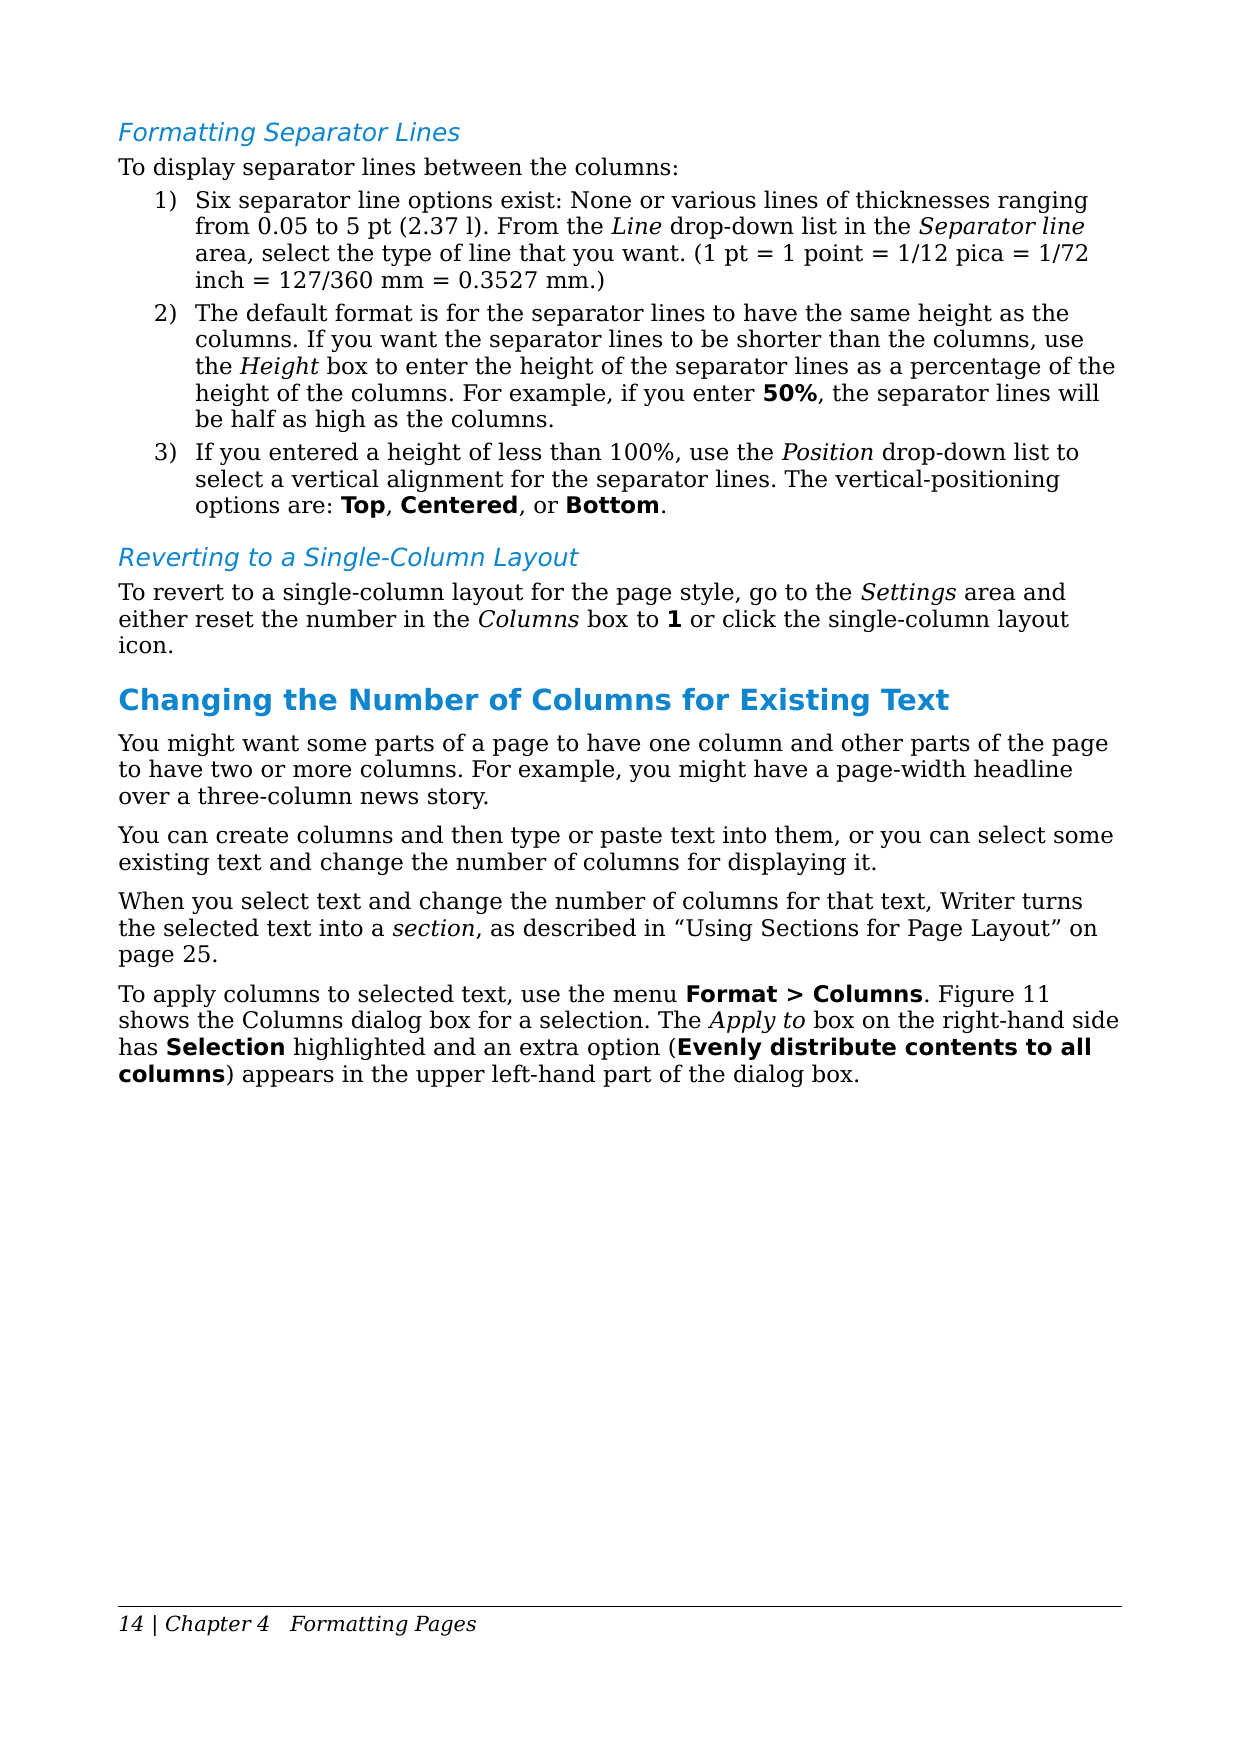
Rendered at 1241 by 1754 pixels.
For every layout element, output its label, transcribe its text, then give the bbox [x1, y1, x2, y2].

text To revert to a single-column layout for the page style, go to the Settings area and either reset the number in the Columns box to 1 or click the single-column layout icon. [118, 579, 1122, 659]
list Six separator line options exist: None or various lines of thicknesses ranging from 0.05 to 5 pt (2.37 l). From the Line drop-down list in the Separator line area, select the type of line that you want. (1 pt = 1 point = 1/12 pica = 1/72 inch = 127/360 mm = 0.3527 mm.) [177, 187, 1122, 293]
subtitle Changing the Number of Columns for Existing Text [118, 683, 1122, 717]
text You might want some parts of a page to have one column and other parts of the page to have two or more columns. For example, you might have a page-width headline over a three-column news story. [118, 730, 1122, 810]
subtitle Formatting Separator Lines [118, 118, 1122, 147]
text When you select text and change the number of columns for that text, Writer turns the selected text into a section, as described in “Using Sections for Page Layout” on page 25. [118, 888, 1122, 968]
text To apply columns to selected text, use the menu Format > Columns. Figure 11 shows the Columns dialog box for a selection. The Apply to box on the right-hand side has Selection highlighted and an extra option (Evenly distribute contents to all columns) appears in the upper left-hand part of the dialog box. [118, 981, 1122, 1087]
subtitle Reverting to a Single-Column Layout [118, 544, 1122, 573]
text You can create columns and then type or paste text into them, or you can select some existing text and change the number of columns for displaying it. [118, 822, 1122, 876]
list The default format is for the separator lines to have the same height as the columns. If you want the separator lines to be shorter than the columns, use the Height box to enter the height of the separator lines as a percentage of the height of the columns. For example, if you enter 50%, the separator lines will be half as high as the columns. [177, 300, 1122, 433]
list If you entered a height of less than 100%, use the Position drop-down list to select a vertical alignment for the separator lines. The vertical-positioning options are: Top, Centered, or Bottom. [177, 439, 1122, 519]
list To display separator lines between the columns: [118, 154, 1122, 180]
